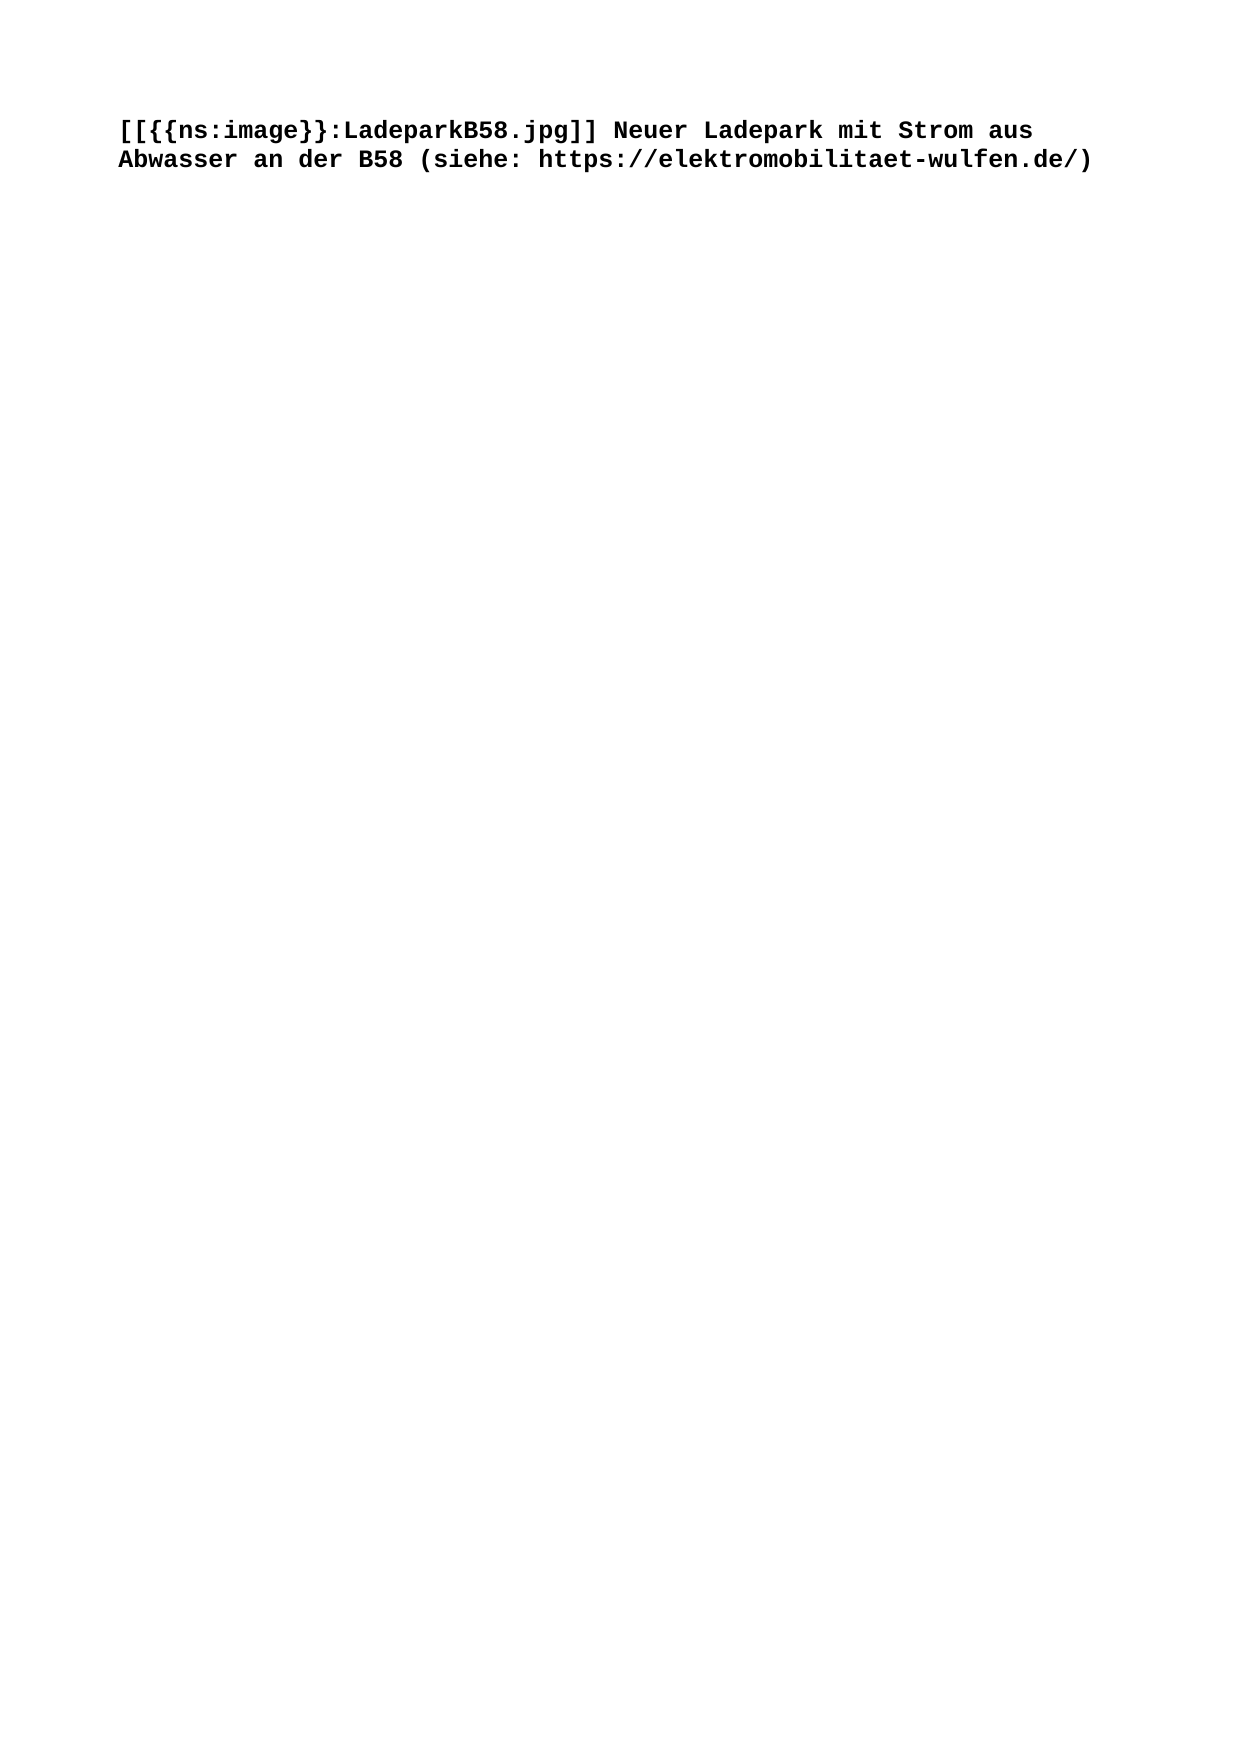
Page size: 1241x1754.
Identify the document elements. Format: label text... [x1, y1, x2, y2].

text [[{{ns:image}}:LadeparkB58.jpg]] Neuer Ladepark mit Strom aus Abwasser an der B58 (siehe: https://elektromobilitaet-wulfen.de/) [118, 118, 1122, 175]
